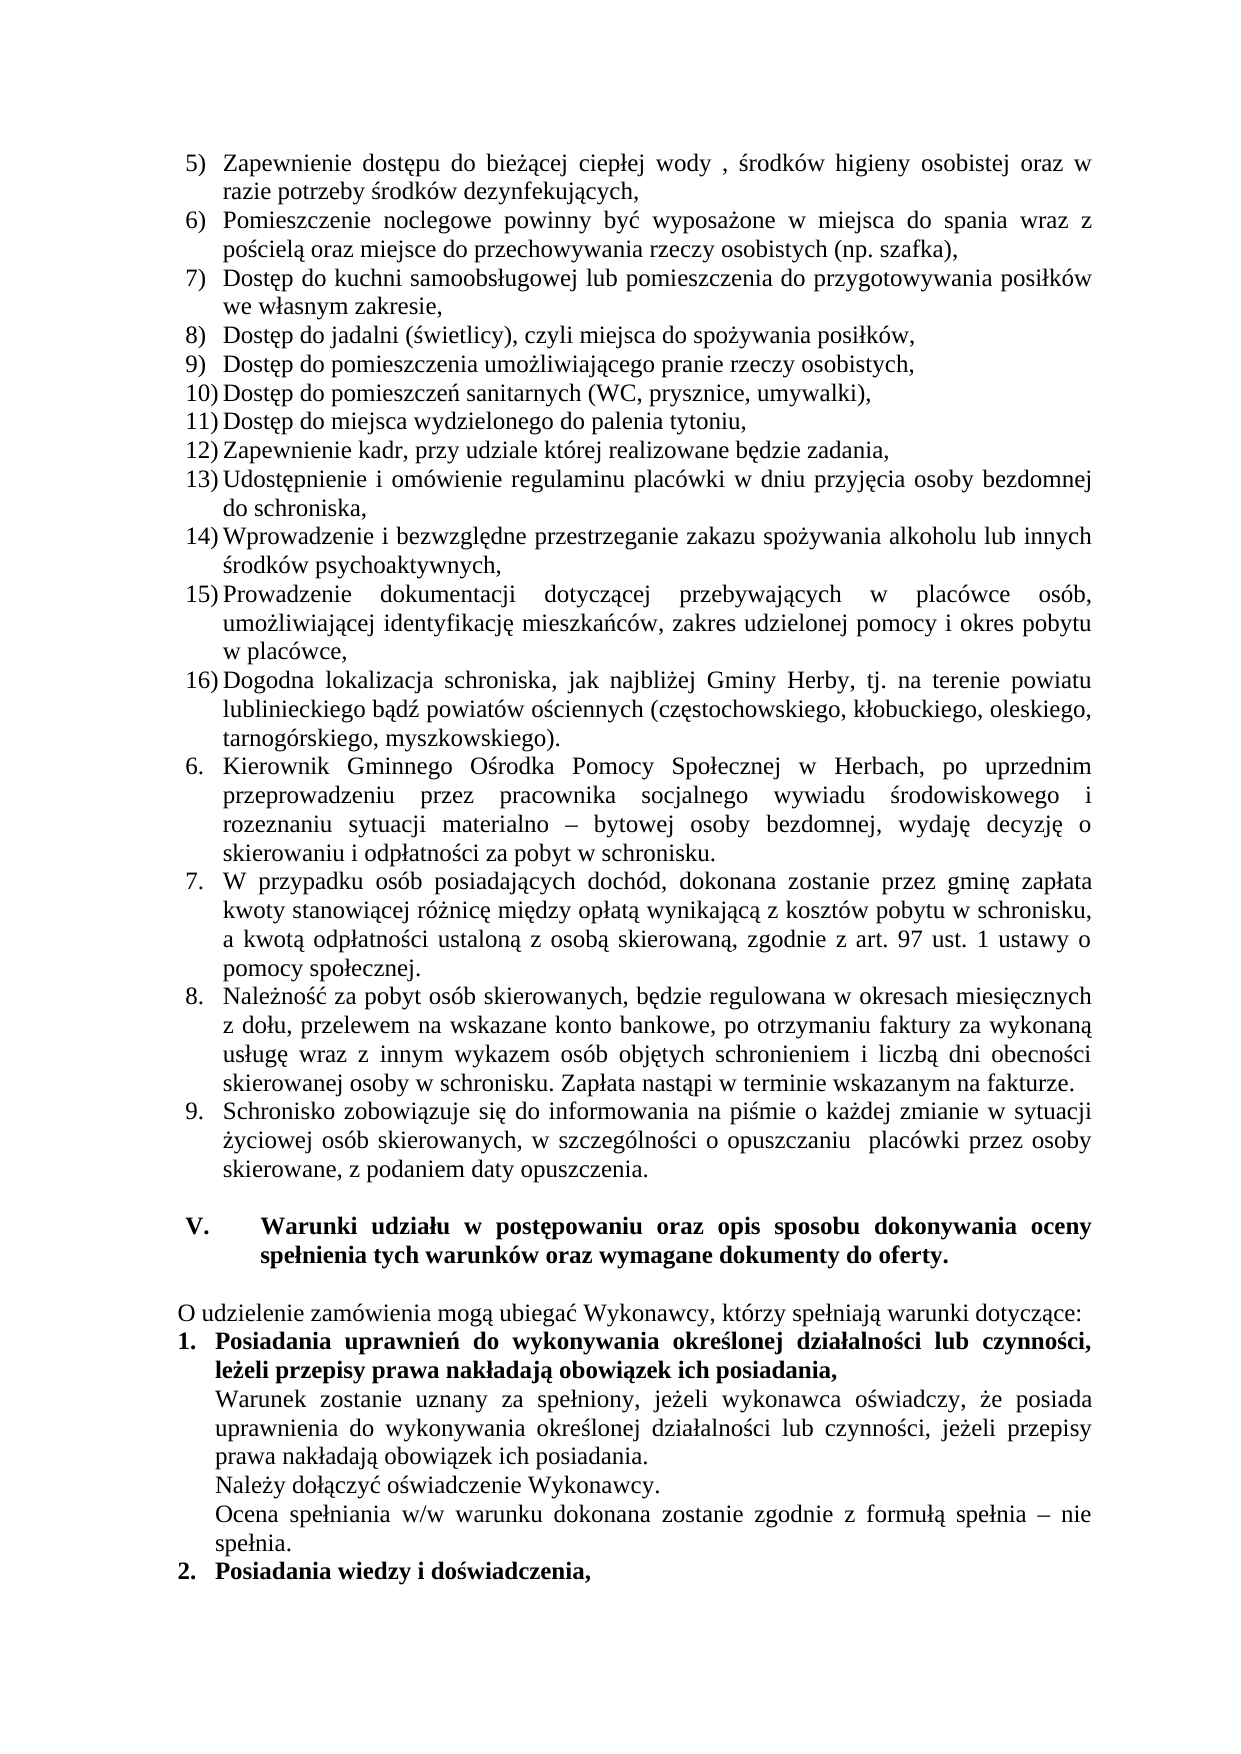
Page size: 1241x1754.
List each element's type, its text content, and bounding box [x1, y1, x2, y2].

list Dostęp do kuchni samoobsługowej lub pomieszczenia do przygotowywania posiłków we własnym zakresie, [185, 263, 1093, 320]
list Zapewnienie kadr, przy udziale której realizowane będzie zadania, [185, 435, 1093, 464]
text Ocena spełniania w/w warunku dokonana zostanie zgodnie z formułą spełnia – nie spełnia. [215, 1499, 1093, 1556]
list Warunki udziału w postępowaniu oraz opis sposobu dokonywania oceny spełnienia tych warunków oraz wymagane dokumenty do oferty. [185, 1211, 1093, 1269]
text O udzielenie zamówienia mogą ubiegać Wykonawcy, którzy spełniają warunki dotyczące: [148, 1298, 1093, 1326]
list Posiadania uprawnień do wykonywania określonej działalności lub czynności, leżeli przepisy prawa nakładają obowiązek ich posiadania, [177, 1326, 1093, 1384]
list W przypadku osób posiadających dochód, dokonana zostanie przez gminę zapłata kwoty stanowiącej różnicę między opłatą wynikającą z kosztów pobytu w schronisku, a kwotą odpłatności ustaloną z osobą skierowaną, zgodnie z art. 97 ust. 1 ustawy o pomocy społecznej. [185, 866, 1093, 981]
list Kierownik Gminnego Ośrodka Pomocy Społecznej w Herbach, po uprzednim przeprowadzeniu przez pracownika socjalnego wywiadu środowiskowego i rozeznaniu sytuacji materialno – bytowej osoby bezdomnej, wydaję decyzję o skierowaniu i odpłatności za pobyt w schronisku. [185, 751, 1093, 866]
list Posiadania wiedzy i doświadczenia, [177, 1556, 1093, 1585]
list Pomieszczenie noclegowe powinny być wyposażone w miejsca do spania wraz z pościelą oraz miejsce do przechowywania rzeczy osobistych (np. szafka), [185, 205, 1093, 263]
list Dostęp do miejsca wydzielonego do palenia tytoniu, [185, 406, 1093, 435]
list Zapewnienie dostępu do bieżącej ciepłej wody , środków higieny osobistej oraz w razie potrzeby środków dezynfekujących, [185, 148, 1093, 205]
text Warunek zostanie uznany za spełniony, jeżeli wykonawca oświadczy, że posiada uprawnienia do wykonywania określonej działalności lub czynności, jeżeli przepisy prawa nakładają obowiązek ich posiadania. [215, 1384, 1093, 1470]
list Schronisko zobowiązuje się do informowania na piśmie o każdej zmianie w sytuacji życiowej osób skierowanych, w szczególności o opuszczaniu placówki przez osoby skierowane, z podaniem daty opuszczenia. [185, 1096, 1093, 1183]
list Dogodna lokalizacja schroniska, jak najbliżej Gminy Herby, tj. na terenie powiatu lublinieckiego bądź powiatów ościennych (częstochowskiego, kłobuckiego, oleskiego, tarnogórskiego, myszkowskiego). [185, 665, 1093, 751]
list Prowadzenie dokumentacji dotyczącej przebywających w placówce osób, umożliwiającej identyfikację mieszkańców, zakres udzielonej pomocy i okres pobytu w placówce, [185, 579, 1093, 665]
list Dostęp do pomieszczenia umożliwiającego pranie rzeczy osobistych, [185, 349, 1093, 378]
list Udostępnienie i omówienie regulaminu placówki w dniu przyjęcia osoby bezdomnej do schroniska, [185, 464, 1093, 521]
list Dostęp do jadalni (świetlicy), czyli miejsca do spożywania posiłków, [185, 320, 1093, 349]
text Należy dołączyć oświadczenie Wykonawcy. [215, 1470, 1093, 1499]
list Dostęp do pomieszczeń sanitarnych (WC, prysznice, umywalki), [185, 378, 1093, 406]
list Wprowadzenie i bezwzględne przestrzeganie zakazu spożywania alkoholu lub innych środków psychoaktywnych, [185, 521, 1093, 579]
list Należność za pobyt osób skierowanych, będzie regulowana w okresach miesięcznych z dołu, przelewem na wskazane konto bankowe, po otrzymaniu faktury za wykonaną usługę wraz z innym wykazem osób objętych schronieniem i liczbą dni obecności skierowanej osoby w schronisku. Zapłata nastąpi w terminie wskazanym na fakturze. [185, 981, 1093, 1096]
